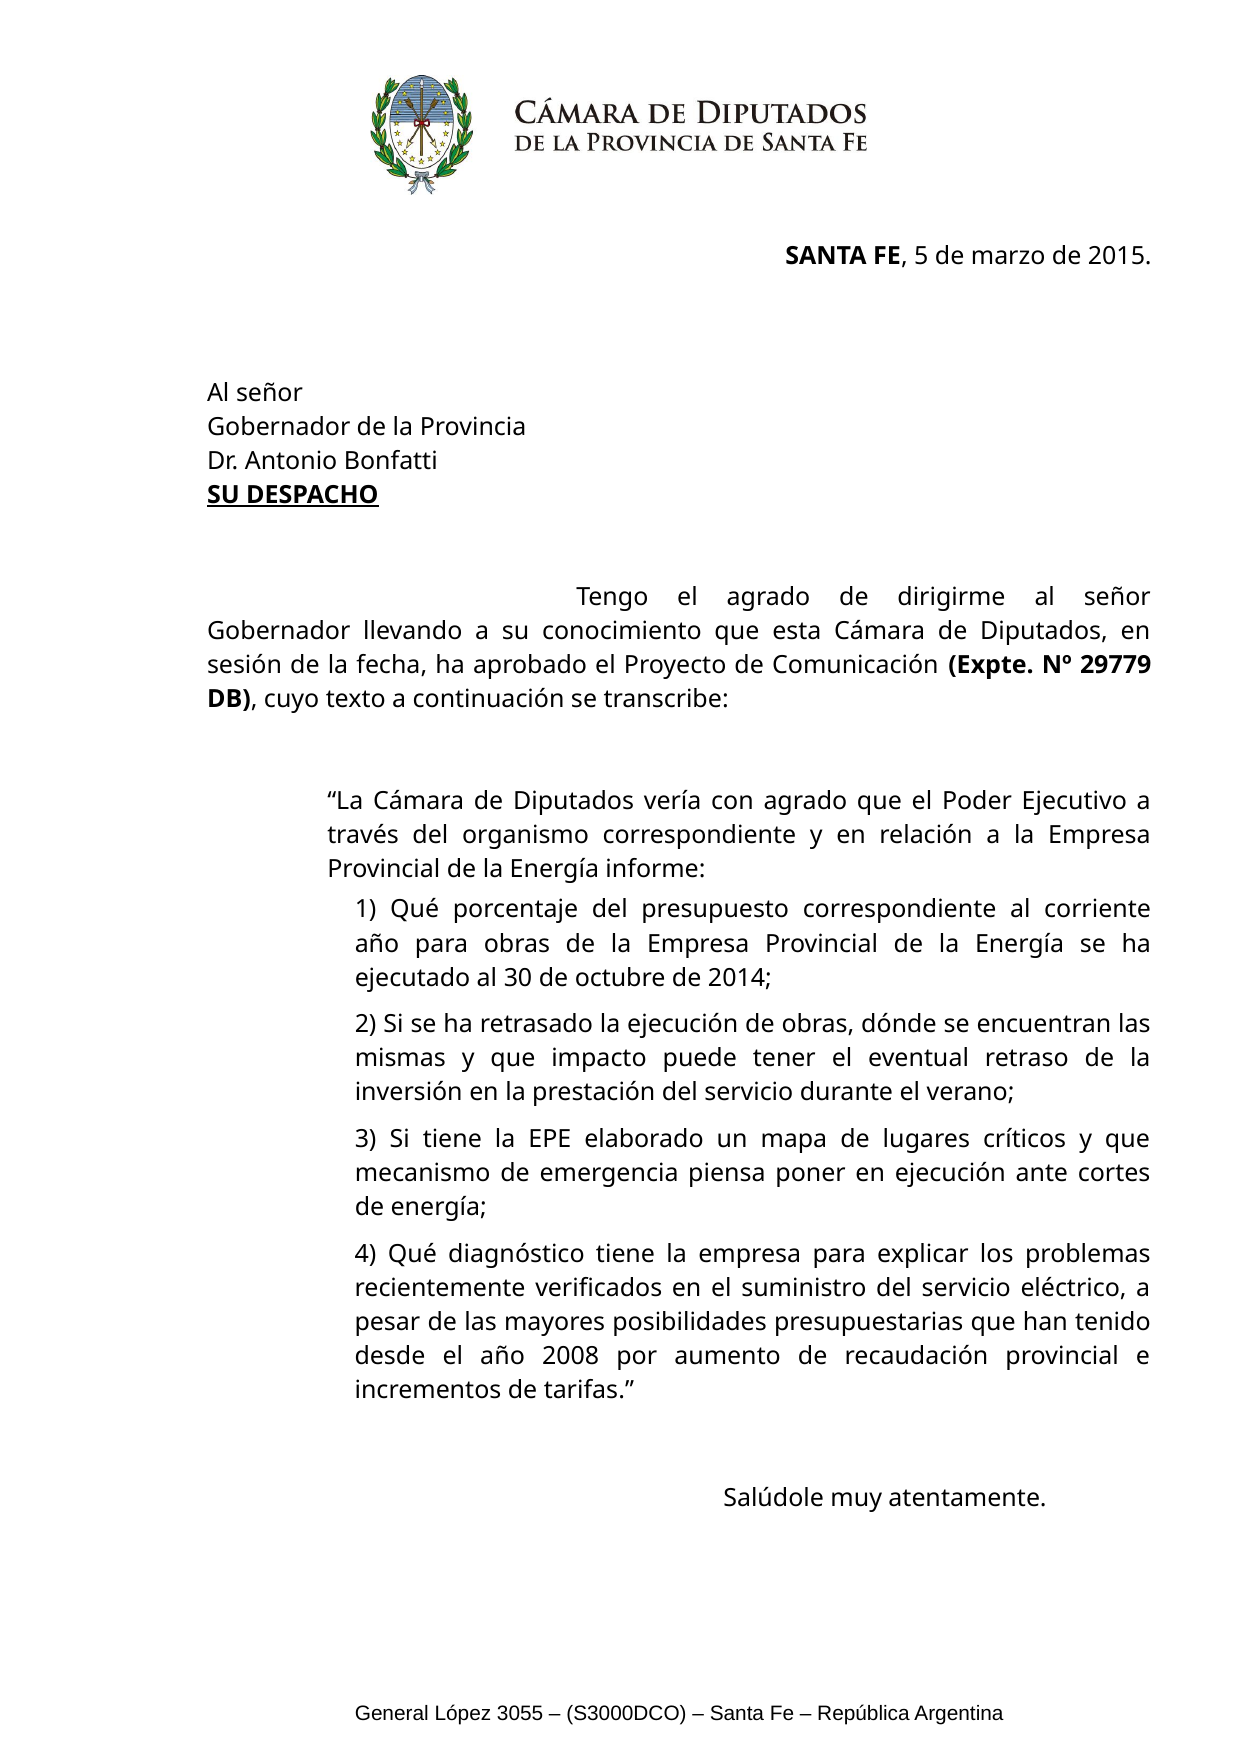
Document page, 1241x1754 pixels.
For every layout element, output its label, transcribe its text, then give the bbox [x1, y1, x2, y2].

picture [370, 75, 867, 199]
text Dr. Antonio Bonfatti [207, 442, 1152, 476]
text Salúdole muy atentamente. [649, 1479, 1152, 1514]
text SANTA FE, 5 de marzo de 2015. [207, 238, 1152, 272]
text Tengo el agrado de dirigirme al señor Gobernador llevando a su conocimiento que esta Cámara de Diputados, en sesión de la fecha, ha aprobado el Proyecto de Comunicación (Expte. Nº 29779 DB), cuyo texto a continuación se transcribe: [207, 579, 1152, 715]
text 1) Qué porcentaje del presupuesto correspondiente al corriente año para obras de la Empresa Provincial de la Energía se ha ejecutado al 30 de octubre de 2014; [354, 891, 1152, 993]
text 3) Si tiene la EPE elaborado un mapa de lugares críticos y que mecanismo de emergencia piensa poner en ejecución ante cortes de energía; [354, 1121, 1152, 1223]
text SU DESPACHO [207, 476, 1152, 511]
text 2) Si se ha retrasado la ejecución de obras, dónde se encuentran las mismas y que impacto puede tener el eventual retraso de la inversión en la prestación del servicio durante el verano; [354, 1006, 1152, 1108]
text “La Cámara de Diputados vería con agrado que el Poder Ejecutivo a través del organismo correspondiente y en relación a la Empresa Provincial de la Energía informe: [327, 783, 1152, 885]
text Al señor [207, 374, 1152, 408]
text 4) Qué diagnóstico tiene la empresa para explicar los problemas recientemente verificados en el suministro del servicio eléctrico, a pesar de las mayores posibilidades presupuestarias que han tenido desde el año 2008 por aumento de recaudación provincial e incrementos de tarifas.” [354, 1235, 1152, 1406]
text Gobernador de la Provincia [207, 408, 1152, 442]
